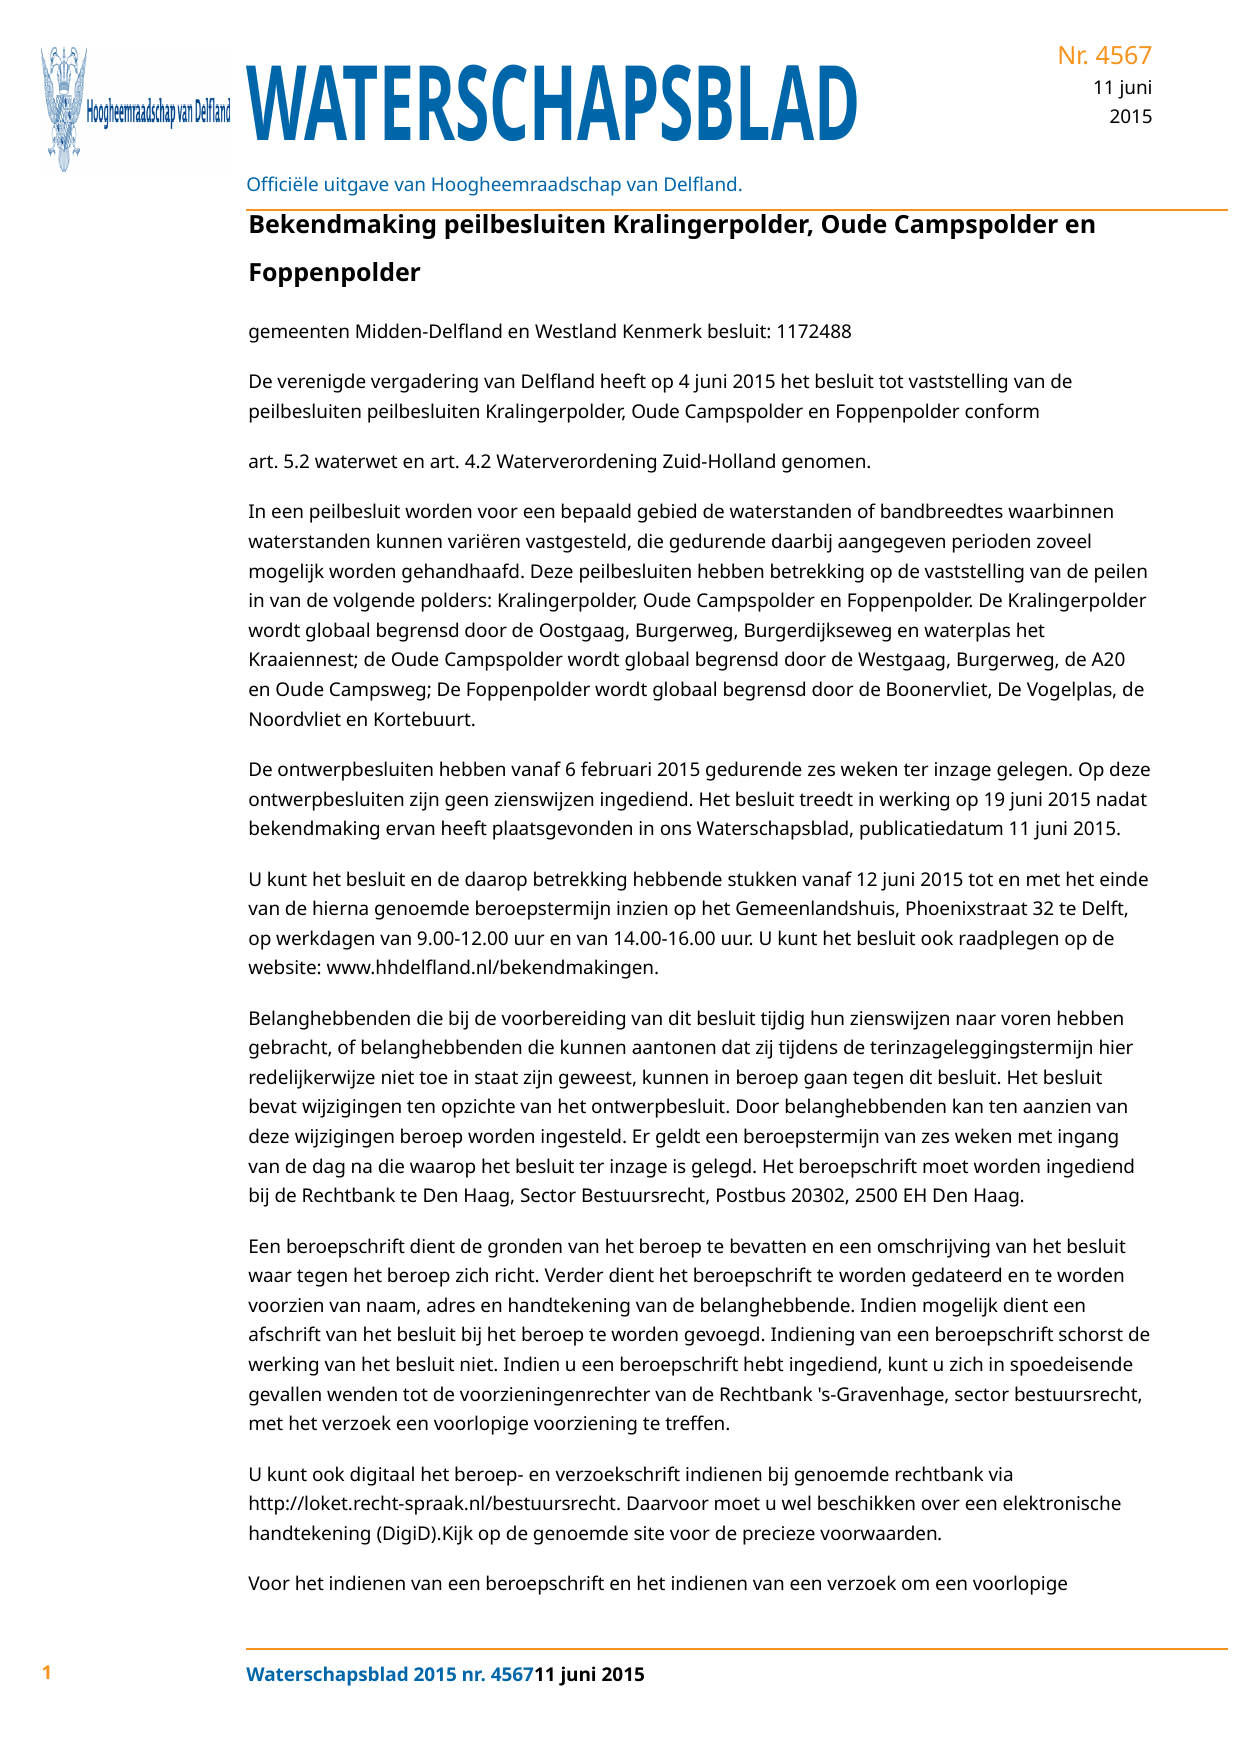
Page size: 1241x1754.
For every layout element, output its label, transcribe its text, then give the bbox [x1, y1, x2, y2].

text gemeenten Midden-Delfland en Westland Kenmerk besluit: 1172488 [248, 318, 1152, 344]
picture [41, 47, 231, 172]
text De verenigde vergadering van Delfland heeft op 4 juni 2015 het besluit tot vaststelling van de peilbesluiten peilbesluiten Kralingerpolder, Oude Campspolder en Foppenpolder conform [248, 368, 1152, 424]
text Bekendmaking peilbesluiten Kralingerpolder, Oude Campspolder en Foppenpolder [248, 211, 1152, 288]
text Een beroepschrift dient de gronden van het beroep te bevatten en een omschrijving van het besluit waar tegen het beroep zich richt. Verder dient het beroepschrift te worden gedateerd en te worden voorzien van naam, adres en handtekening van de belanghebbende. Indien mogelijk dient een afschrift van het besluit bij het beroep te worden gevoegd. Indiening van een beroepschrift schorst de werking van het besluit niet. Indien u een beroepschrift hebt ingediend, kunt u zich in spoedeisende gevallen wenden tot de voorzieningenrechter van de Rechtbank 's-Gravenhage, sector bestuursrecht, met het verzoek een voorlopige voorziening te treffen. [248, 1233, 1152, 1436]
text In een peilbesluit worden voor een bepaald gebied de waterstanden of bandbreedtes waarbinnen waterstanden kunnen variëren vastgesteld, die gedurende daarbij aangegeven perioden zoveel mogelijk worden gehandhaafd. Deze peilbesluiten hebben betrekking op de vaststelling van de peilen in van de volgende polders: Kralingerpolder, Oude Campspolder en Foppenpolder. De Kralingerpolder wordt globaal begrensd door de Oostgaag, Burgerweg, Burgerdijkseweg en waterplas het Kraaiennest; de Oude Campspolder wordt globaal begrensd door de Westgaag, Burgerweg, de A20 en Oude Campsweg; De Foppenpolder wordt globaal begrensd door de Boonervliet, De Vogelplas, de Noordvliet en Kortebuurt. [248, 499, 1152, 732]
text art. 5.2 waterwet en art. 4.2 Waterverordening Zuid-Holland genomen. [248, 448, 1152, 474]
text Belanghebbenden die bij de voorbereiding van dit besluit tijdig hun zienswijzen naar voren hebben gebracht, of belanghebbenden die kunnen aantonen dat zij tijdens de terinzageleggingstermijn hier redelijkerwijze niet toe in staat zijn geweest, kunnen in beroep gaan tegen dit besluit. Het besluit bevat wijzigingen ten opzichte van het ontwerpbesluit. Door belanghebbenden kan ten aanzien van deze wijzigingen beroep worden ingesteld. Er geldt een beroepstermijn van zes weken met ingang van de dag na die waarop het besluit ter inzage is gelegd. Het beroepschrift moet worden ingediend bij de Rechtbank te Den Haag, Sector Bestuursrecht, Postbus 20302, 2500 EH Den Haag. [248, 1005, 1152, 1208]
text De ontwerpbesluiten hebben vanaf 6 februari 2015 gedurende zes weken ter inzage gelegen. Op deze ontwerpbesluiten zijn geen zienswijzen ingediend. Het besluit treedt in werking op 19 juni 2015 nadat bekendmaking ervan heeft plaatsgevonden in ons Waterschapsblad, publicatiedatum 11 juni 2015. [248, 756, 1152, 841]
text U kunt ook digitaal het beroep- en verzoekschrift indienen bij genoemde rechtbank via http://loket.recht-spraak.nl/bestuursrecht. Daarvoor moet u wel beschikken over een elektronische handtekening (DigiD).Kijk op de genoemde site voor de precieze voorwaarden. [248, 1461, 1152, 1546]
text U kunt het besluit en de daarop betrekking hebbende stukken vanaf 12 juni 2015 tot en met het einde van de hierna genoemde beroepstermijn inzien op het Gemeenlandshuis, Phoenixstraat 32 te Delft, op werkdagen van 9.00-12.00 uur en van 14.00-16.00 uur. U kunt het besluit ook raadplegen op de website: www.hhdelfland.nl/bekendmakingen. [248, 866, 1152, 980]
text Voor het indienen van een beroepschrift en het indienen van een verzoek om een voorlopige [248, 1570, 1152, 1596]
